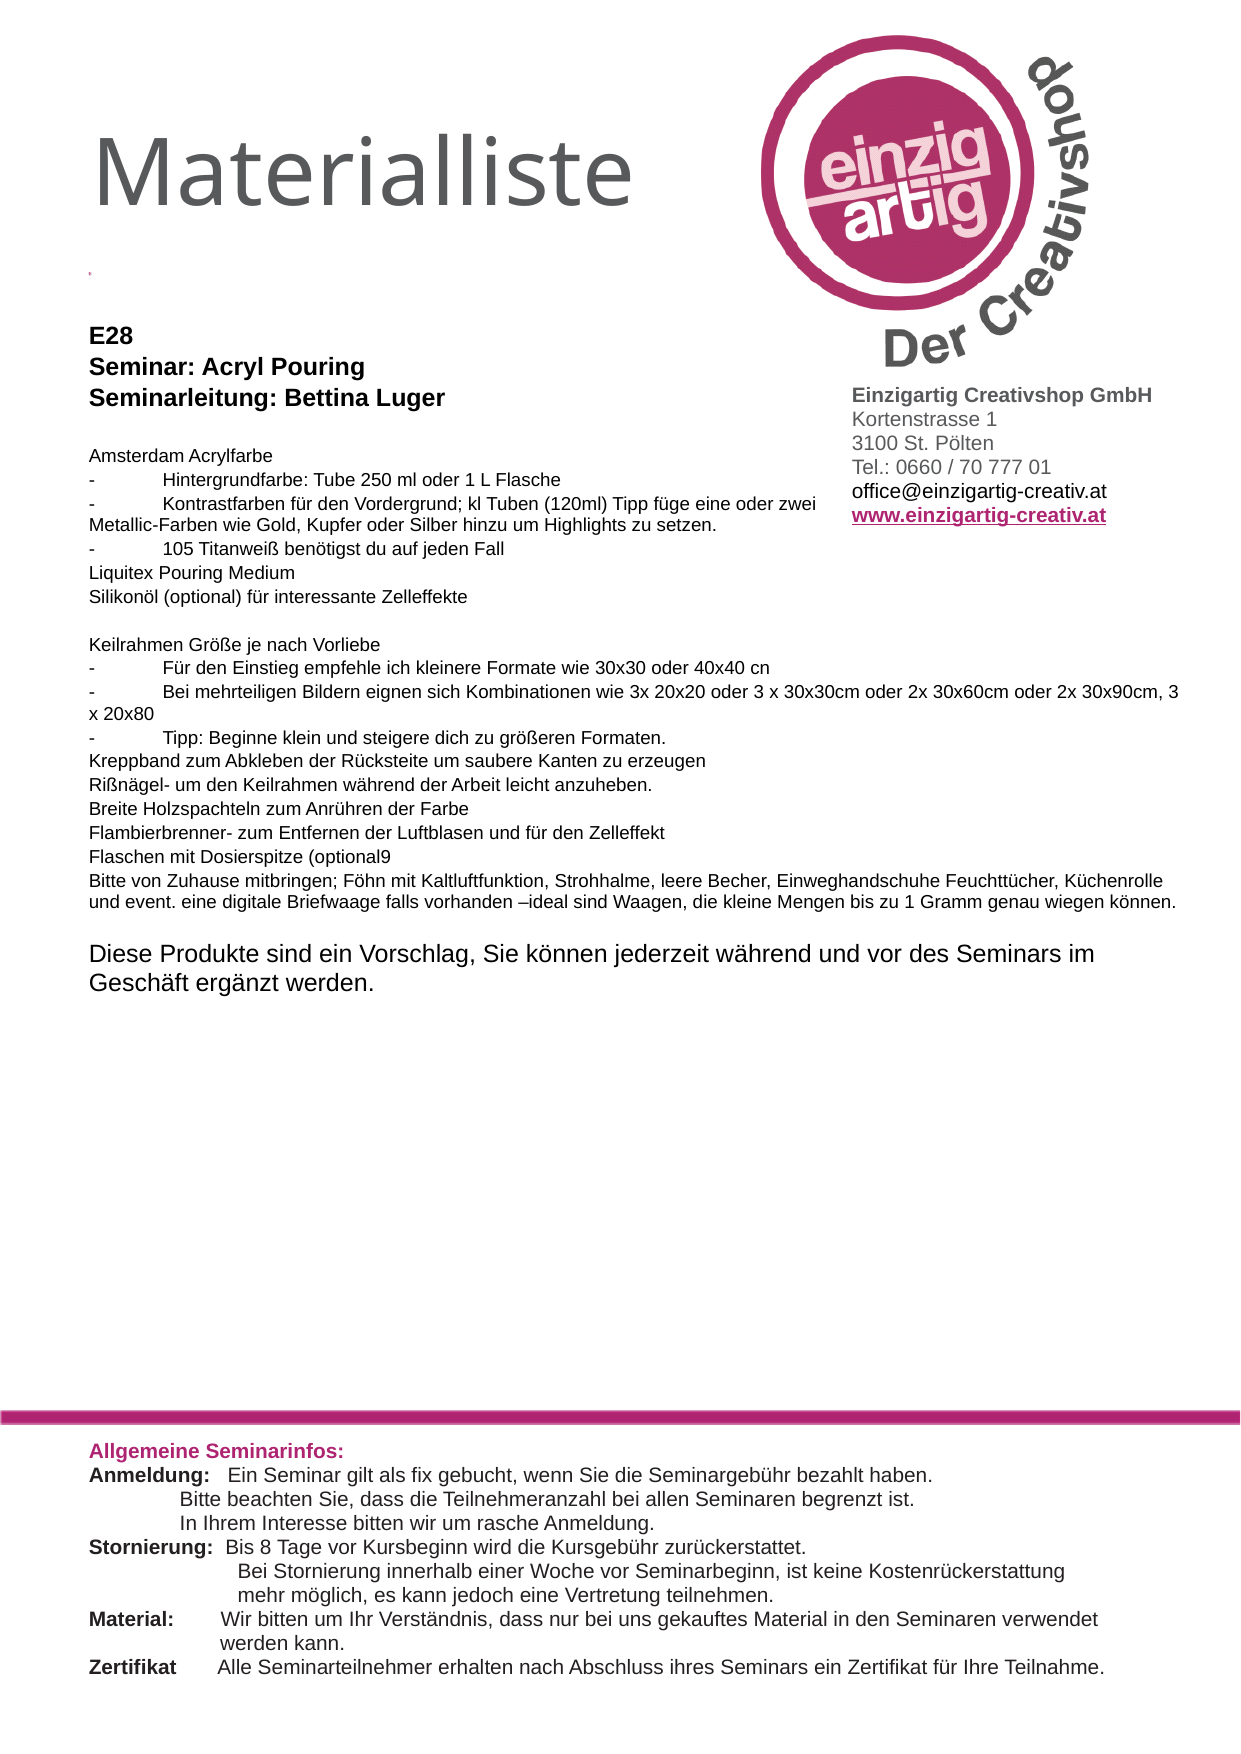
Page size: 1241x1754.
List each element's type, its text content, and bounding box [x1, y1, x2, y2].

text Rißnägel- um den Keilrahmen während der Arbeit leicht anzuheben. [88, 774, 1183, 796]
list Hintergrundfarbe: Tube 250 ml oder 1 L Flasche [88, 469, 852, 490]
text www.einzigartig-creativ.at [852, 503, 1240, 527]
text Bitte von Zuhause mitbringen; Föhn mit Kaltluftfunktion, Strohhalme, leere Becher, Einweghandschuhe Feuchttücher, Küchenrolle und event. eine digitale Briefwaage falls vorhanden –ideal sind Waagen, die kleine Mengen bis zu 1 Gramm genau wiegen können. [88, 869, 1183, 913]
text Einzigartig Creativshop GmbH [852, 383, 1240, 407]
list Tipp: Beginne klein und steigere dich zu größeren Formaten. [88, 726, 1183, 748]
text Flambierbrenner- zum Entfernen der Luftblasen und für den Zelleffekt [88, 822, 1183, 843]
text Keilrahmen Größe je nach Vorliebe [88, 633, 1183, 655]
text Amsterdam Acrylfarbe [88, 445, 852, 466]
text [852, 527, 1240, 536]
text Seminar: Acryl Pouring [88, 352, 1183, 380]
text Breite Holzspachteln zum Anrühren der Farbe [88, 798, 1183, 819]
text [1098, 321, 1183, 349]
text 3100 St. Pölten [852, 431, 1240, 455]
text Materialliste [88, 106, 749, 318]
list 105 Titanweiß benötigst du auf jeden Fall [88, 538, 1183, 559]
list Bei mehrteiligen Bildern eignen sich Kombinationen wie 3x 20x20 oder 3 x 30x30cm oder 2x 30x60cm oder 2x 30x90cm, 3 x 20x80 [88, 681, 1183, 724]
text Kortenstrasse 1 [852, 407, 1240, 431]
text Diese Produkte sind ein Vorschlag, Sie können jederzeit während und vor des Seminars im Geschäft ergänzt werden. [88, 939, 1183, 996]
text Silikonöl (optional) für interessante Zelleffekte [88, 586, 1183, 607]
text Tel.: 0660 / 70 777 01 [852, 455, 1240, 479]
list Kontrastfarben für den Vordergrund; kl Tuben (120ml) Tipp füge eine oder zwei Metallic-Farben wie Gold, Kupfer oder Silber hinzu um Highlights zu setzen. [88, 492, 852, 536]
list Für den Einstieg empfehle ich kleinere Formate wie 30x30 oder 40x40 cn [88, 657, 1183, 679]
text Seminarleitung: Bettina Luger [88, 383, 852, 411]
text [1098, 106, 1181, 318]
text Flaschen mit Dosierspitze (optional9 [88, 846, 1183, 867]
text office@einzigartig-creativ.at [852, 479, 1240, 503]
text Liquitex Pouring Medium [88, 562, 1183, 583]
text Kreppband zum Abkleben der Rücksteite um saubere Kanten zu erzeugen [88, 750, 1183, 772]
text E28 [88, 321, 749, 349]
